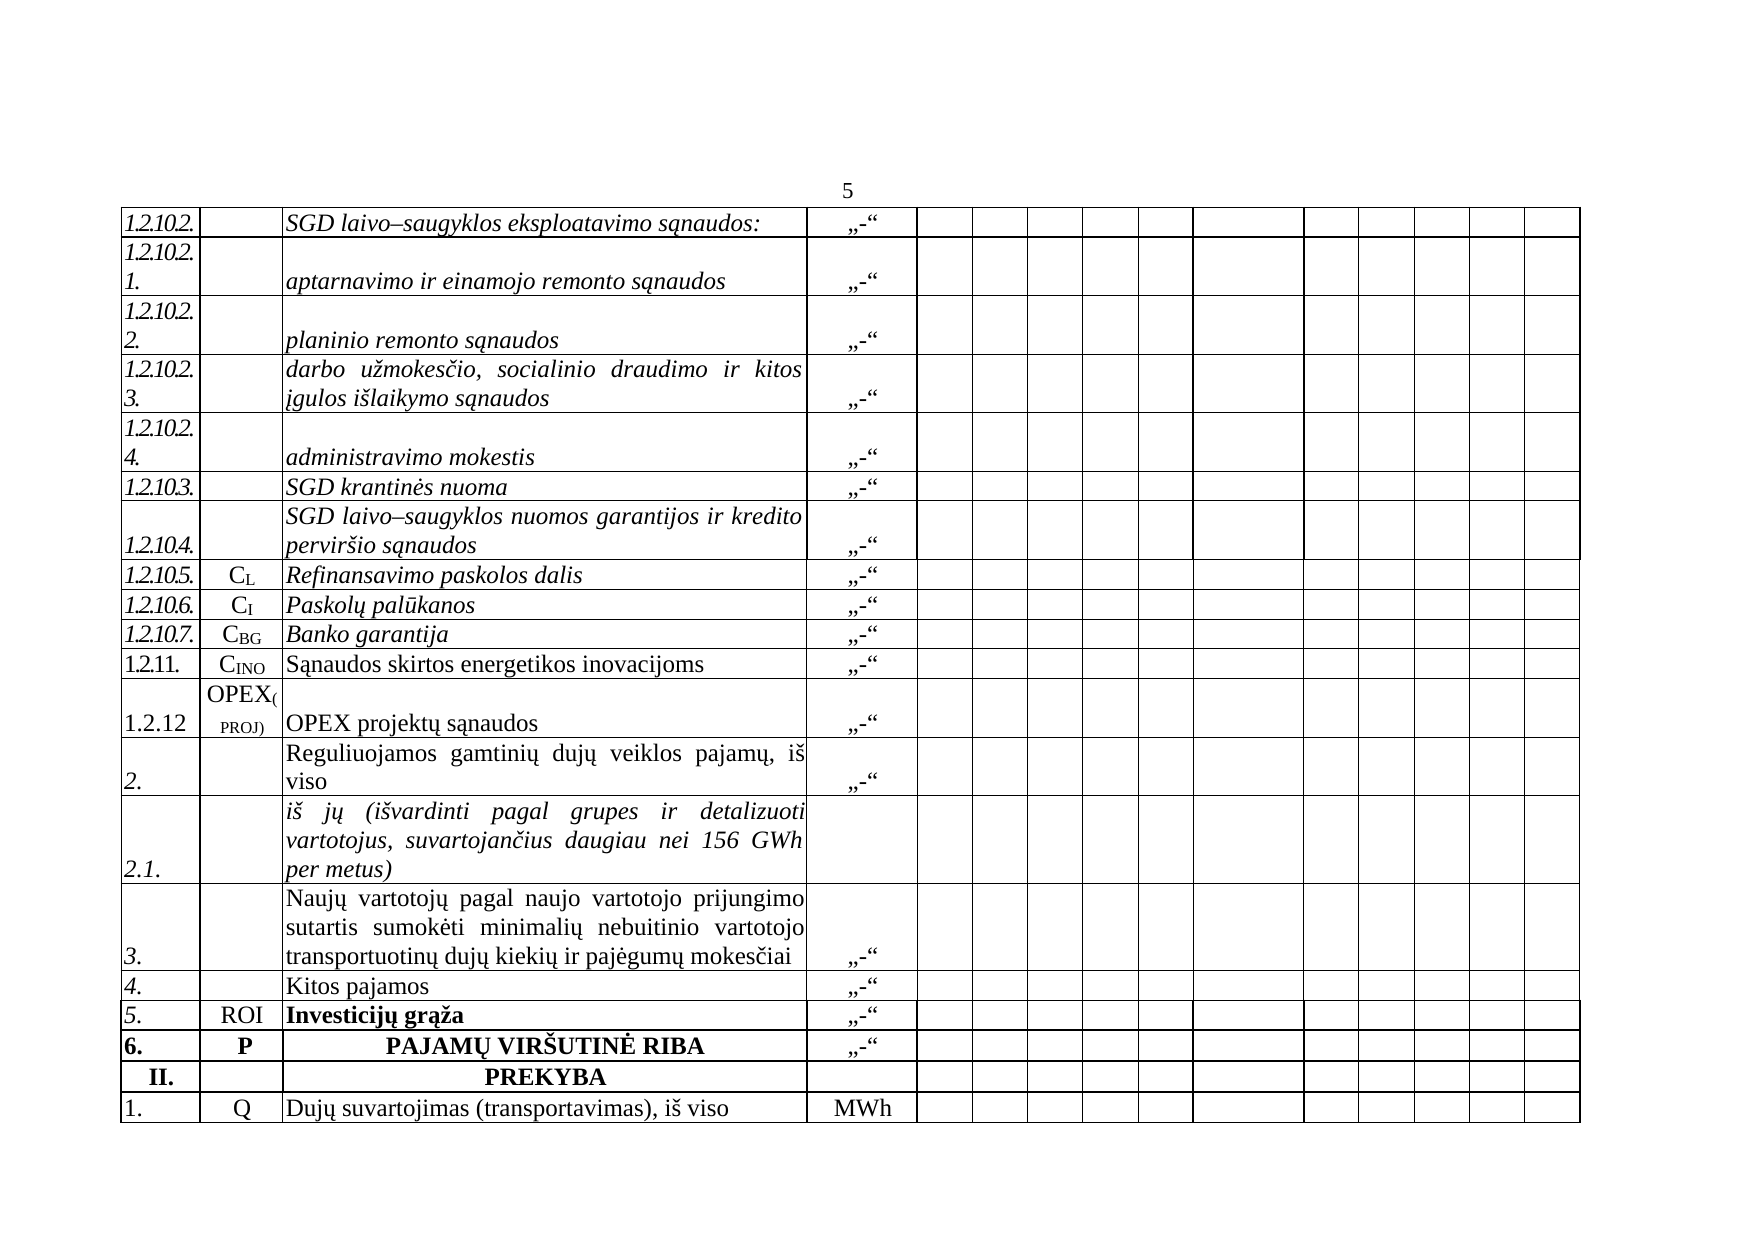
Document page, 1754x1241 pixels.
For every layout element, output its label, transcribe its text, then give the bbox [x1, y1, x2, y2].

table_cell [1359, 884, 1414, 970]
table_cell Dujų suvartojimas (transportavimas), iš viso [283, 1093, 806, 1122]
table_cell „-“ [808, 472, 916, 500]
table_cell SGD krantinės nuoma [283, 472, 806, 500]
table_cell 1.2.10.2. [122, 208, 199, 236]
table_cell [1083, 1001, 1138, 1029]
table_cell [1194, 355, 1303, 412]
table_cell [1525, 884, 1579, 970]
table_cell [1194, 971, 1303, 999]
table_cell „-“ [807, 649, 917, 678]
table_cell [1028, 355, 1082, 412]
table_cell [1470, 649, 1524, 678]
table_cell [1525, 413, 1579, 471]
table_cell [918, 590, 972, 618]
table_cell 5. [122, 1001, 199, 1029]
table_cell [1083, 413, 1138, 471]
table_cell [1083, 296, 1138, 353]
table_cell [1194, 738, 1303, 795]
table_cell [1415, 472, 1469, 500]
table_cell [1194, 590, 1303, 618]
table_cell [918, 472, 972, 500]
table_cell CINO [201, 649, 282, 678]
table_cell 1.2.11. [122, 649, 199, 678]
table_cell [973, 796, 1027, 882]
table_cell [1028, 1093, 1082, 1122]
table_cell planinio remonto sąnaudos [283, 296, 806, 353]
table_cell [918, 355, 972, 412]
table_cell [1415, 884, 1469, 970]
table_cell [1359, 296, 1414, 353]
table_cell [1525, 649, 1579, 678]
table_cell [1470, 796, 1524, 882]
table_cell „-“ [807, 560, 917, 589]
table_cell [1304, 971, 1358, 999]
table_cell „-“ [807, 971, 917, 999]
table_cell [1139, 472, 1192, 500]
table_cell [1194, 560, 1303, 589]
table_cell [1139, 1062, 1192, 1091]
table_cell [1470, 971, 1524, 999]
table_cell [1525, 1062, 1579, 1091]
table_cell [1083, 679, 1138, 737]
table_cell [973, 472, 1027, 500]
table_cell [1359, 472, 1414, 500]
table_cell [1305, 472, 1358, 500]
table_cell 2.1. [122, 796, 199, 882]
table_cell [1304, 649, 1358, 678]
table_cell [1305, 208, 1358, 236]
table_cell [1139, 1031, 1192, 1060]
table_cell [1194, 620, 1303, 648]
table_cell [1028, 738, 1082, 795]
table_cell [1139, 501, 1192, 559]
table_cell [1028, 238, 1082, 295]
table_cell [1194, 208, 1303, 236]
table_cell [973, 738, 1027, 795]
table_cell [918, 884, 972, 970]
table_cell [1139, 238, 1192, 295]
table_cell 1.2.10.4. [122, 501, 199, 559]
table_cell darbo užmokesčio, socialinio draudimo ir kitos įgulos išlaikymo sąnaudos [283, 355, 806, 412]
table_cell [1525, 208, 1579, 236]
table_cell [1415, 208, 1469, 236]
table_cell [1359, 679, 1414, 737]
table_cell [1415, 501, 1469, 559]
table_cell administravimo mokestis [283, 413, 806, 471]
table_cell [1139, 560, 1193, 589]
table_cell 1.2.12 [122, 679, 199, 737]
table_cell Q [201, 1093, 282, 1122]
table_cell Refinansavimo paskolos dalis [283, 560, 806, 589]
table_cell OPEX(PROJ) [201, 679, 282, 737]
table_cell [1028, 1031, 1082, 1060]
table_cell [1305, 1093, 1358, 1122]
table_cell [1470, 1031, 1524, 1060]
table_cell [1304, 884, 1358, 970]
table_cell [1139, 1001, 1192, 1029]
table_cell [1525, 1093, 1579, 1122]
table_cell [918, 1031, 972, 1060]
table_cell [973, 238, 1027, 295]
table_cell [1083, 884, 1138, 970]
table_cell [973, 649, 1027, 678]
table_cell [1083, 1093, 1138, 1122]
table_cell „-“ [807, 738, 917, 795]
table_cell [1083, 208, 1138, 236]
table_cell [201, 296, 282, 353]
table_cell [1139, 1093, 1192, 1122]
table_cell [1139, 590, 1193, 618]
table_cell [1525, 560, 1579, 589]
table_cell Paskolų palūkanos [283, 590, 806, 618]
table_cell [1194, 1093, 1303, 1122]
table_cell [918, 560, 972, 589]
table_cell [1470, 296, 1524, 353]
table_cell [973, 1093, 1027, 1122]
table_cell [1194, 501, 1303, 559]
table_cell [1028, 472, 1082, 500]
table_cell [1194, 238, 1303, 295]
table_cell [973, 355, 1027, 412]
table_cell [1415, 560, 1469, 589]
table_cell [1083, 1062, 1138, 1091]
table_cell [1415, 1001, 1469, 1029]
table_cell [1194, 1001, 1303, 1029]
table_cell „-“ [807, 620, 917, 648]
table_cell 1. [122, 1093, 199, 1122]
table_cell [973, 560, 1027, 589]
table_cell Investicijų grąža [283, 1001, 806, 1029]
table_cell [1305, 1062, 1358, 1091]
table_cell [1359, 738, 1414, 795]
table_cell [1359, 590, 1414, 618]
table_cell [1139, 208, 1192, 236]
table_cell [918, 296, 972, 353]
table_cell [1083, 1031, 1138, 1060]
table_cell [918, 238, 972, 295]
table_cell [1194, 679, 1303, 737]
table_cell [1359, 620, 1414, 648]
table_cell [1470, 560, 1524, 589]
table_cell [1083, 560, 1138, 589]
table_cell [1470, 1001, 1524, 1029]
table_cell [918, 208, 972, 236]
table_cell [1304, 590, 1358, 618]
table_cell [1194, 884, 1303, 970]
table_cell [201, 208, 282, 236]
table_cell [1359, 1062, 1414, 1091]
table_cell Kitos pajamos [283, 971, 806, 999]
table_cell [1305, 1001, 1358, 1029]
table_cell [1194, 472, 1303, 500]
table_cell [918, 971, 972, 999]
table_cell [1470, 355, 1524, 412]
table_cell [1359, 649, 1414, 678]
table_cell 4. [122, 971, 199, 999]
table_cell [1525, 971, 1579, 999]
table_cell [1028, 560, 1082, 589]
table_cell [973, 1062, 1027, 1091]
table_cell „-“ [808, 355, 916, 412]
table_cell [1415, 738, 1469, 795]
table_cell [1415, 971, 1469, 999]
table_cell [1304, 679, 1358, 737]
table_cell [1415, 796, 1469, 882]
table_cell [1359, 413, 1414, 471]
table_cell [1028, 796, 1082, 882]
table_cell [1359, 208, 1414, 236]
table_cell [201, 238, 282, 295]
table_cell [918, 1062, 972, 1091]
table_cell [1083, 590, 1138, 618]
table_cell [1194, 796, 1303, 882]
table_cell [1359, 355, 1414, 412]
table_cell [1470, 679, 1524, 737]
table_cell [1525, 590, 1579, 618]
table_cell MWh [808, 1093, 916, 1122]
table_cell [1415, 1093, 1469, 1122]
table_cell [1305, 501, 1358, 559]
table_cell [1470, 590, 1524, 618]
table_cell [1525, 796, 1579, 882]
table_cell [1028, 620, 1082, 648]
table_cell [1028, 679, 1082, 737]
table_cell [1304, 796, 1358, 882]
table_cell [1525, 501, 1579, 559]
table_cell [1083, 238, 1138, 295]
table_cell [1525, 238, 1579, 295]
table_cell [973, 208, 1027, 236]
table_cell 1.2.10.5. [122, 560, 199, 589]
table_cell [1194, 296, 1303, 353]
table_cell [1139, 296, 1192, 353]
table_cell [1415, 620, 1469, 648]
table_cell [1525, 355, 1579, 412]
table_cell [1415, 355, 1469, 412]
table_cell [1139, 738, 1193, 795]
table_cell Sąnaudos skirtos energetikos inovacijoms [283, 649, 806, 678]
table_cell [1525, 679, 1579, 737]
table_cell [1359, 238, 1414, 295]
table_cell [1470, 1093, 1524, 1122]
table_cell [201, 1062, 282, 1091]
table_cell OPEX projektų sąnaudos [283, 679, 806, 737]
table_cell [973, 884, 1027, 970]
table_cell [1304, 738, 1358, 795]
table_cell [1470, 208, 1524, 236]
table_cell [973, 501, 1027, 559]
table_cell iš jų (išvardinti pagal grupes ir detalizuoti vartotojus, suvartojančius daugiau nei 156 GWh per metus) [283, 796, 806, 882]
table_cell [918, 501, 972, 559]
table_cell [1415, 1062, 1469, 1091]
table_cell [201, 413, 282, 471]
table_cell [1083, 472, 1138, 500]
table_cell 1.2.10.3. [122, 472, 199, 500]
table_cell [973, 1031, 1027, 1060]
table_cell [1083, 620, 1138, 648]
table_cell P [201, 1031, 282, 1060]
table_cell [1194, 413, 1303, 471]
table_cell [1359, 971, 1414, 999]
table_cell [201, 796, 282, 882]
table_cell 1.2.10.2.3. [122, 355, 199, 412]
table_cell [1139, 620, 1193, 648]
table_cell [1083, 796, 1138, 882]
table_cell [1139, 884, 1193, 970]
table_cell [918, 1001, 972, 1029]
table_cell [807, 796, 917, 882]
table_cell [1028, 208, 1082, 236]
table_cell „-“ [807, 884, 917, 970]
table_cell [973, 590, 1027, 618]
table_cell [1083, 971, 1138, 999]
table_cell „-“ [808, 501, 916, 559]
table_cell [1525, 620, 1579, 648]
table_cell [1359, 796, 1414, 882]
table_cell [1028, 649, 1082, 678]
table_cell PAJAMŲ VIRŠUTINĖ RIBA [284, 1031, 806, 1060]
table_cell [201, 472, 282, 500]
table_cell [1305, 413, 1358, 471]
table_cell [1470, 501, 1524, 559]
table_cell [1194, 649, 1303, 678]
table_cell [1139, 413, 1192, 471]
table_cell [1525, 296, 1579, 353]
table_cell CL [201, 560, 282, 589]
table_cell [1525, 738, 1579, 795]
table_cell [918, 738, 972, 795]
table_cell „-“ [808, 413, 916, 471]
table_cell [973, 296, 1027, 353]
table_cell „-“ [807, 590, 917, 618]
table_cell [1083, 649, 1138, 678]
table_cell [1305, 296, 1358, 353]
table_cell „-“ [807, 679, 917, 737]
table_cell „-“ [808, 208, 916, 236]
table_cell [1470, 1062, 1524, 1091]
table_cell [201, 738, 282, 795]
table_cell [1028, 884, 1082, 970]
table_cell [808, 1062, 916, 1091]
table_cell [201, 501, 282, 559]
table_cell [1194, 1031, 1303, 1060]
table_cell [918, 1093, 972, 1122]
table_cell SGD laivo–saugyklos nuomos garantijos ir kredito perviršio sąnaudos [283, 501, 806, 559]
table_cell Naujų vartotojų pagal naujo vartotojo prijungimo sutartis sumokėti minimalių nebuitinio vartotojo transportuotinų dujų kiekių ir pajėgumų mokesčiai [283, 884, 806, 970]
table_cell [1470, 620, 1524, 648]
table_cell [1415, 649, 1469, 678]
table_cell „-“ [808, 296, 916, 353]
table_cell 1.2.10.7. [122, 620, 199, 648]
table_cell [973, 679, 1027, 737]
table_cell [1415, 413, 1469, 471]
table_cell [1415, 679, 1469, 737]
table_cell [1525, 1031, 1579, 1060]
table_cell [1083, 501, 1138, 559]
table_cell 1.2.10.2.1. [122, 238, 199, 295]
table_cell 6. [122, 1031, 199, 1060]
table_cell [1139, 355, 1192, 412]
table_cell CI [201, 590, 282, 618]
table_cell [918, 796, 972, 882]
table_cell 3. [122, 884, 199, 970]
table_cell [973, 971, 1027, 999]
table_cell [1359, 1031, 1414, 1060]
table_cell Banko garantija [283, 620, 806, 648]
table_cell [1305, 355, 1358, 412]
table_cell [201, 884, 282, 970]
table_cell II. [122, 1062, 199, 1091]
table_cell [1525, 472, 1579, 500]
table_cell [1470, 238, 1524, 295]
table_cell [1139, 649, 1193, 678]
table_cell [1028, 971, 1082, 999]
table_cell SGD laivo–saugyklos eksploatavimo sąnaudos: [283, 208, 806, 236]
table_cell [1139, 971, 1193, 999]
table_cell CBG [201, 620, 282, 648]
table_cell [1028, 413, 1082, 471]
table_cell [1359, 1001, 1414, 1029]
table_cell 1.2.10.2.4. [122, 413, 199, 471]
table_cell [918, 620, 972, 648]
table_cell [1194, 1062, 1303, 1091]
table_cell [918, 413, 972, 471]
table_cell [1359, 560, 1414, 589]
table_cell „-“ [808, 1001, 916, 1029]
table_cell [1359, 501, 1414, 559]
table_cell Reguliuojamos gamtinių dujų veiklos pajamų, iš viso [283, 738, 806, 795]
table_cell [1139, 796, 1193, 882]
table_cell [201, 971, 282, 999]
table_cell [1028, 590, 1082, 618]
table_cell [1415, 296, 1469, 353]
table_cell [1304, 620, 1358, 648]
table_cell [918, 649, 972, 678]
table_cell [1083, 355, 1138, 412]
table_cell 1.2.10.6. [122, 590, 199, 618]
table_cell [1470, 738, 1524, 795]
table_cell [201, 355, 282, 412]
table_cell 1.2.10.2.2. [122, 296, 199, 353]
table_cell [973, 413, 1027, 471]
table_cell [1415, 590, 1469, 618]
table_cell [1028, 1062, 1082, 1091]
table_cell [1028, 296, 1082, 353]
table_cell [1525, 1001, 1579, 1029]
table_cell [1470, 472, 1524, 500]
table_cell [1028, 501, 1082, 559]
table_cell [1415, 1031, 1469, 1060]
table_cell [973, 1001, 1027, 1029]
table_cell „-“ [808, 1031, 916, 1060]
table_cell aptarnavimo ir einamojo remonto sąnaudos [283, 238, 806, 295]
table_cell [1139, 679, 1193, 737]
table_cell [1470, 884, 1524, 970]
table_cell [1305, 1031, 1358, 1060]
table_cell 2. [122, 738, 199, 795]
table_cell [1304, 560, 1358, 589]
table_cell PREKYBA [284, 1062, 806, 1091]
table_cell [918, 679, 972, 737]
table_cell [1470, 413, 1524, 471]
table_cell [1083, 738, 1138, 795]
table_cell [1359, 1093, 1414, 1122]
table_cell [1028, 1001, 1082, 1029]
table_cell [1415, 238, 1469, 295]
table_cell [973, 620, 1027, 648]
table_cell [1305, 238, 1358, 295]
table_cell ROI [201, 1001, 282, 1029]
table_cell „-“ [808, 238, 916, 295]
